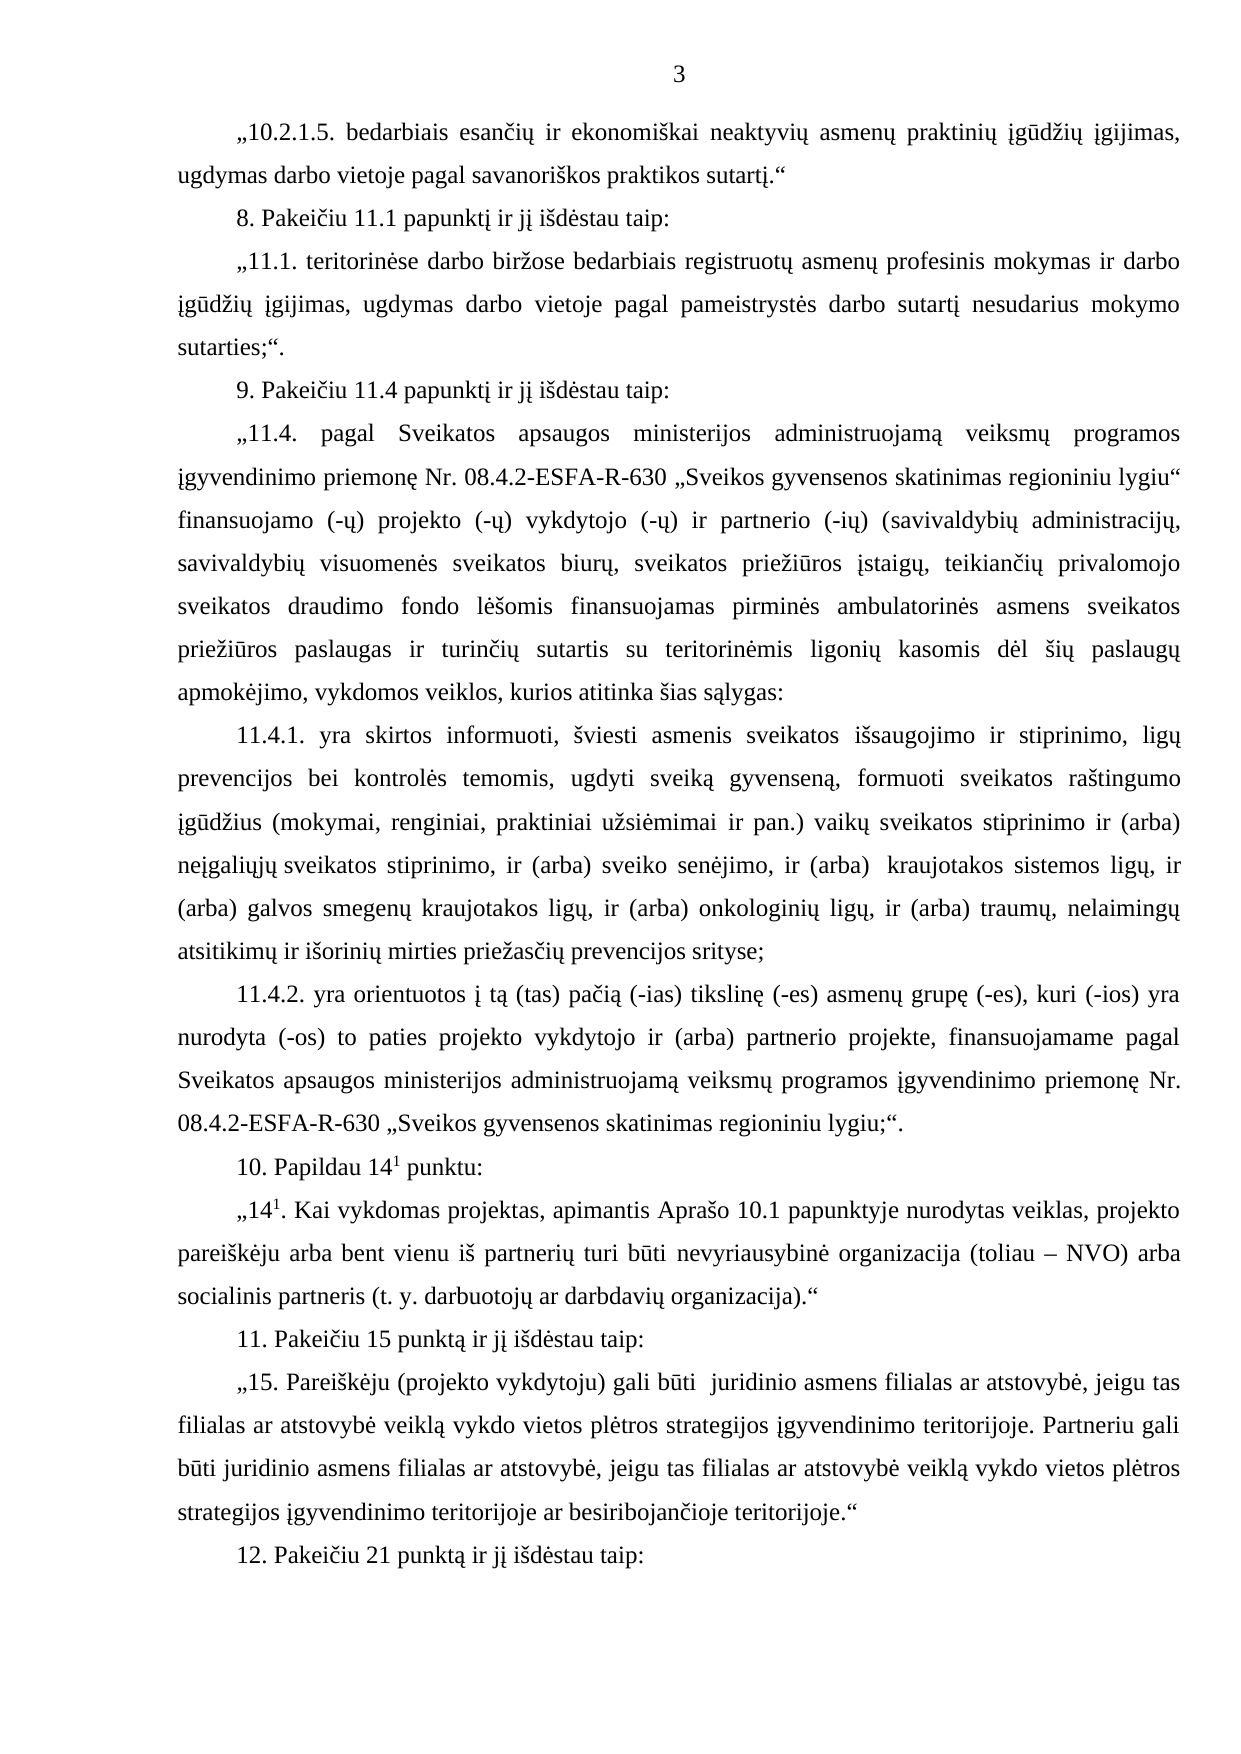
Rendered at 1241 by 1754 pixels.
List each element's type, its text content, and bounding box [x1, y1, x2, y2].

text 9. Pakeičiu 11.4 papunktį ir jį išdėstau taip: [177, 375, 1181, 404]
text 12. Pakeičiu 21 punktą ir jį išdėstau taip: [177, 1540, 1181, 1568]
text 11. Pakeičiu 15 punktą ir jį išdėstau taip: [177, 1324, 1181, 1353]
text 8. Pakeičiu 11.1 papunktį ir jį išdėstau taip: [177, 203, 1181, 232]
text 11.4.1. yra skirtos informuoti, šviesti asmenis sveikatos išsaugojimo ir stiprinimo, ligų prevencijos bei kontrolės temomis, ugdyti sveiką gyvenseną, formuoti sveikatos raštingumo įgūdžius (mokymai, renginiai, praktiniai užsiėmimai ir pan.) vaikų sveikatos stiprinimo ir (arba) neįgaliųjų sveikatos stiprinimo, ir (arba) sveiko senėjimo, ir (arba) kraujotakos sistemos ligų, ir (arba) galvos smegenų kraujotakos ligų, ir (arba) onkologinių ligų, ir (arba) traumų, nelaimingų atsitikimų ir išorinių mirties priežasčių prevencijos srityse; [177, 720, 1181, 965]
text „141. Kai vykdomas projektas, apimantis Aprašo 10.1 papunktyje nurodytas veiklas, projekto pareiškėju arba bent vienu iš partnerių turi būti nevyriausybinė organizacija (toliau – NVO) arba socialinis partneris (t. y. darbuotojų ar darbdavių organizacija).“ [177, 1195, 1181, 1310]
text 11.4.2. yra orientuotos į tą (tas) pačią (-ias) tikslinę (-es) asmenų grupę (-es), kuri (-ios) yra nurodyta (-os) to paties projekto vykdytojo ir (arba) partnerio projekte, finansuojamame pagal Sveikatos apsaugos ministerijos administruojamą veiksmų programos įgyvendinimo priemonę Nr. 08.4.2-ESFA-R-630 „Sveikos gyvensenos skatinimas regioniniu lygiu;“. [177, 979, 1181, 1137]
text „15. Pareiškėju (projekto vykdytoju) gali būti juridinio asmens filialas ar atstovybė, jeigu tas filialas ar atstovybė veiklą vykdo vietos plėtros strategijos įgyvendinimo teritorijoje. Partneriu gali būti juridinio asmens filialas ar atstovybė, jeigu tas filialas ar atstovybė veiklą vykdo vietos plėtros strategijos įgyvendinimo teritorijoje ar besiribojančioje teritorijoje.“ [177, 1367, 1181, 1525]
text 10. Papildau 141 punktu: [177, 1152, 1181, 1180]
text „11.4. pagal Sveikatos apsaugos ministerijos administruojamą veiksmų programos įgyvendinimo priemonę Nr. 08.4.2-ESFA-R-630 „Sveikos gyvensenos skatinimas regioniniu lygiu“ finansuojamo (-ų) projekto (-ų) vykdytojo (-ų) ir partnerio (-ių) (savivaldybių administracijų, savivaldybių visuomenės sveikatos biurų, sveikatos priežiūros įstaigų, teikiančių privalomojo sveikatos draudimo fondo lėšomis finansuojamas pirminės ambulatorinės asmens sveikatos priežiūros paslaugas ir turinčių sutartis su teritorinėmis ligonių kasomis dėl šių paslaugų apmokėjimo, vykdomos veiklos, kurios atitinka šias sąlygas: [177, 418, 1181, 706]
text „10.2.1.5. bedarbiais esančių ir ekonomiškai neaktyvių asmenų praktinių įgūdžių įgijimas, ugdymas darbo vietoje pagal savanoriškos praktikos sutartį.“ [177, 117, 1181, 188]
text „11.1. teritorinėse darbo biržose bedarbiais registruotų asmenų profesinis mokymas ir darbo įgūdžių įgijimas, ugdymas darbo vietoje pagal pameistrystės darbo sutartį nesudarius mokymo sutarties;“. [177, 246, 1181, 361]
